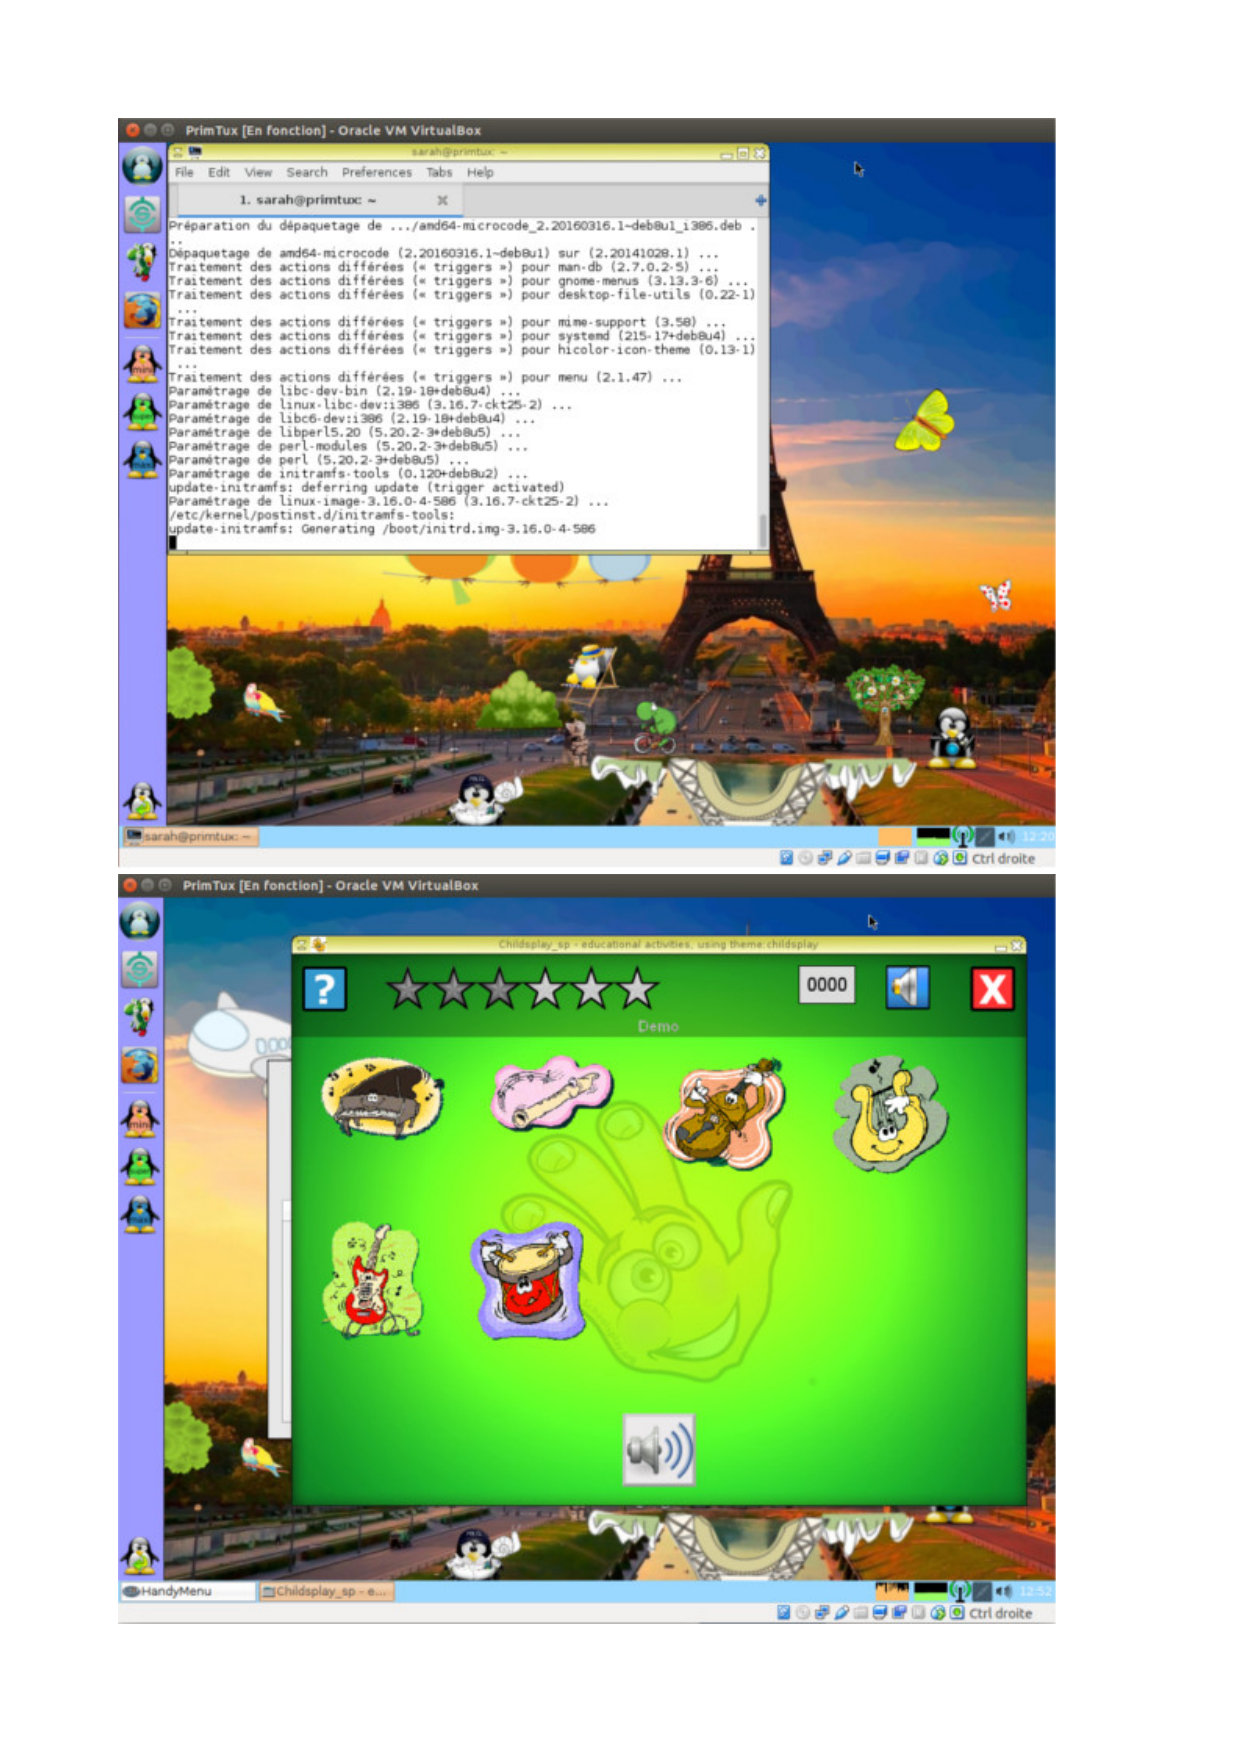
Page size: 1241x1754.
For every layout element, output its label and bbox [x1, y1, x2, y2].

picture [118, 118, 1056, 869]
picture [118, 874, 1056, 1624]
